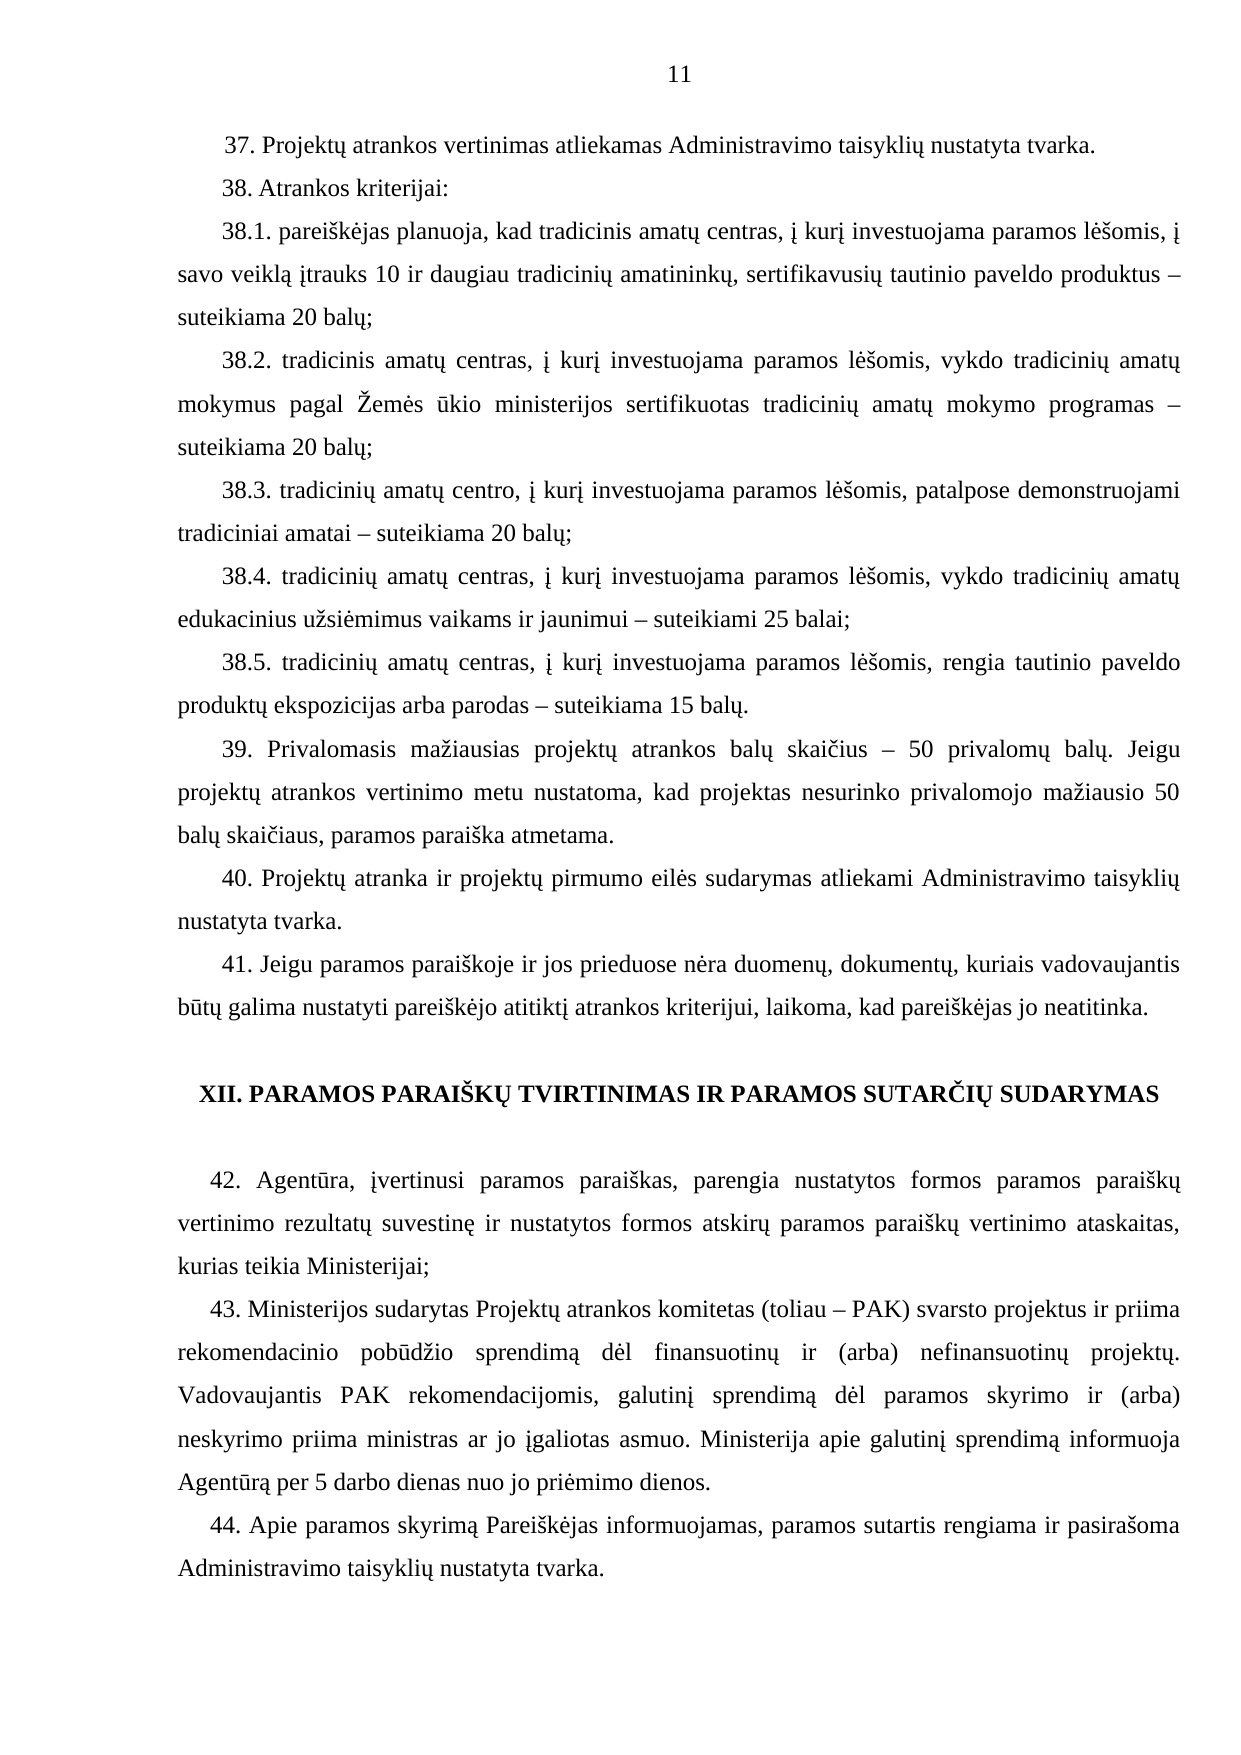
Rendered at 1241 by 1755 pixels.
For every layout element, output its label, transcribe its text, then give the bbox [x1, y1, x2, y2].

text 43. Ministerijos sudarytas Projektų atrankos komitetas (toliau – PAK) svarsto projektus ir priima rekomendacinio pobūdžio sprendimą dėl finansuotinų ir (arba) nefinansuotinų projektų. Vadovaujantis PAK rekomendacijomis, galutinį sprendimą dėl paramos skyrimo ir (arba) neskyrimo priima ministras ar jo įgaliotas asmuo. Ministerija apie galutinį sprendimą informuoja Agentūrą per 5 darbo dienas nuo jo priėmimo dienos. [177, 1294, 1181, 1496]
text 38.3. tradicinių amatų centro, į kurį investuojama paramos lėšomis, patalpose demonstruojami tradiciniai amatai – suteikiama 20 balų; [177, 475, 1181, 547]
text 39. Privalomasis mažiausias projektų atrankos balų skaičius – 50 privalomų balų. Jeigu projektų atrankos vertinimo metu nustatoma, kad projektas nesurinko privalomojo mažiausio 50 balų skaičiaus, paramos paraiška atmetama. [177, 734, 1181, 849]
text 38.5. tradicinių amatų centras, į kurį investuojama paramos lėšomis, rengia tautinio paveldo produktų ekspozicijas arba parodas – suteikiama 15 balų. [177, 647, 1181, 719]
text 40. Projektų atranka ir projektų pirmumo eilės sudarymas atliekami Administravimo taisyklių nustatyta tvarka. [177, 863, 1181, 935]
text 42. Agentūra, įvertinusi paramos paraiškas, parengia nustatytos formos paramos paraiškų vertinimo rezultatų suvestinę ir nustatytos formos atskirų paramos paraiškų vertinimo ataskaitas, kurias teikia Ministerijai; [177, 1165, 1181, 1280]
text XII. PARAMOS PARAIŠKŲ TVIRTINIMAS IR PARAMOS SUTARČIŲ SUDARYMAS [177, 1079, 1181, 1107]
text 41. Jeigu paramos paraiškoje ir jos prieduose nėra duomenų, dokumentų, kuriais vadovaujantis būtų galima nustatyti pareiškėjo atitiktį atrankos kriterijui, laikoma, kad pareiškėjas jo neatitinka. [177, 949, 1181, 1021]
text 38. Atrankos kriterijai: [177, 173, 1181, 202]
text 38.1. pareiškėjas planuoja, kad tradicinis amatų centras, į kurį investuojama paramos lėšomis, į savo veiklą įtrauks 10 ir daugiau tradicinių amatininkų, sertifikavusių tautinio paveldo produktus – suteikiama 20 balų; [177, 216, 1181, 331]
text 38.2. tradicinis amatų centras, į kurį investuojama paramos lėšomis, vykdo tradicinių amatų mokymus pagal Žemės ūkio ministerijos sertifikuotas tradicinių amatų mokymo programas – suteikiama 20 balų; [177, 346, 1181, 461]
text 38.4. tradicinių amatų centras, į kurį investuojama paramos lėšomis, vykdo tradicinių amatų edukacinius užsiėmimus vaikams ir jaunimui – suteikiami 25 balai; [177, 561, 1181, 633]
text 37. Projektų atrankos vertinimas atliekamas Administravimo taisyklių nustatyta tvarka. [177, 130, 1181, 159]
text 44. Apie paramos skyrimą Pareiškėjas informuojamas, paramos sutartis rengiama ir pasirašoma Administravimo taisyklių nustatyta tvarka. [177, 1510, 1181, 1582]
